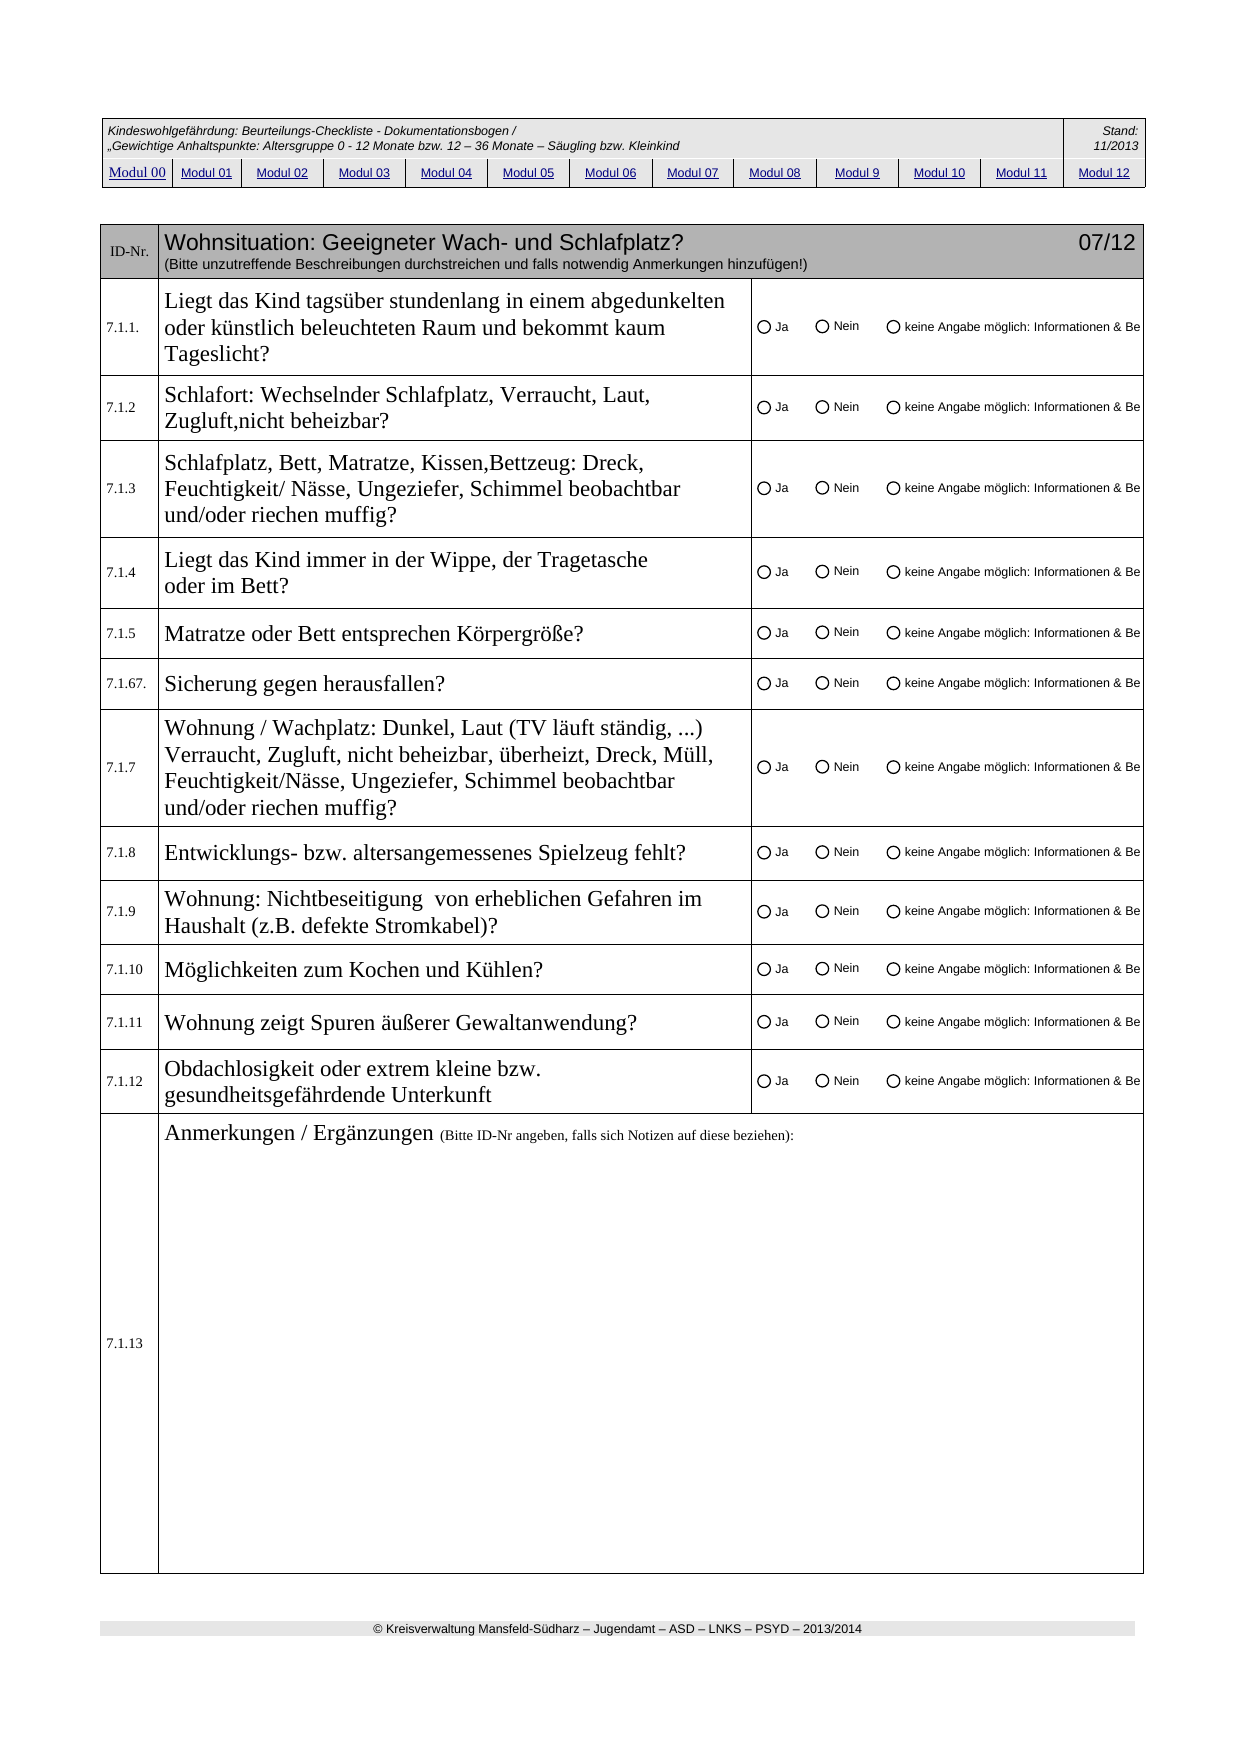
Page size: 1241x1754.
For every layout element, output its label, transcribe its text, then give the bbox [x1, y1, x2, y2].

table_cell Sicherung gegen herausfallen? [159, 659, 751, 709]
table_cell [752, 710, 1143, 826]
table_cell [752, 376, 1143, 439]
table_cell Obdachlosigkeit oder extrem kleine bzw. gesundheitsgefährdende Unterkunft [159, 1050, 751, 1113]
table_cell 7.1.5 [101, 609, 158, 658]
table_cell 7.1.11 [101, 995, 158, 1049]
table_cell 7.1.3 [101, 441, 158, 537]
table_cell 7.1.9 [101, 881, 158, 944]
table_cell Wohnung / Wachplatz: Dunkel, Laut (TV läuft ständig, ...) Verraucht, Zugluft, nicht beheizbar, überheizt, Dreck, Müll, Feuchtigkeit/Nässe, Ungeziefer, Schimmel beobachtbar und/oder riechen muffig? [159, 710, 751, 826]
table_cell 7.1.67. [101, 659, 158, 709]
table_cell [752, 1050, 1143, 1113]
table_cell Möglichkeiten zum Kochen und Kühlen? [159, 945, 751, 994]
table_cell 7.1.4 [101, 538, 158, 607]
table_cell [752, 441, 1143, 537]
table_cell Wohnung: Nichtbeseitigung von erheblichen Gefahren im Haushalt (z.B. defekte Stromkabel)? [159, 881, 751, 944]
table_cell 7.1.8 [101, 827, 158, 879]
table_header ID-Nr. [101, 225, 158, 278]
table_cell [752, 279, 1143, 375]
table_cell [752, 659, 1143, 709]
table_cell [752, 881, 1143, 944]
table_cell 7.1.2 [101, 376, 158, 439]
table_cell Schlafplatz, Bett, Matratze, Kissen,Bettzeug: Dreck, Feuchtigkeit/ Nässe, Ungeziefer, Schimmel beobachtbar und/oder riechen muffig? [159, 441, 751, 537]
table_cell [752, 945, 1143, 994]
table_cell 7.1.13 [101, 1114, 158, 1573]
table_cell Anmerkungen / Ergänzungen (Bitte ID-Nr angeben, falls sich Notizen auf diese beziehen): [159, 1114, 1143, 1573]
table_cell 7.1.7 [101, 710, 158, 826]
table_cell 7.1.10 [101, 945, 158, 994]
table_cell [752, 538, 1143, 607]
table_header Wohnsituation: Geeigneter Wach- und Schlafplatz? 07/12 (Bitte unzutreffende Beschreibungen durchstreichen und falls notwendig Anmerkungen hinzufügen!) [159, 225, 1143, 278]
table_cell 7.1.12 [101, 1050, 158, 1113]
table_cell Entwicklungs- bzw. altersangemessenes Spielzeug fehlt? [159, 827, 751, 879]
table_cell 7.1.1. [101, 279, 158, 375]
table_cell Liegt das Kind tagsüber stundenlang in einem abge­dunkelten oder künstlich beleuchteten Raum und bekommt kaum Tageslicht? [159, 279, 751, 375]
table_cell Schlafort: Wechselnder Schlafplatz, Verraucht, Laut, Zugluft,nicht beheizbar? [159, 376, 751, 439]
table_cell [752, 995, 1143, 1049]
table_cell [752, 827, 1143, 879]
table_cell Wohnung zeigt Spuren äußerer Gewaltanwendung? [159, 995, 751, 1049]
table_cell Liegt das Kind immer in der Wippe, der Tragetasche oder im Bett? [159, 538, 751, 607]
table_cell Matratze oder Bett entsprechen Körpergröße? [159, 609, 751, 658]
table_cell [752, 609, 1143, 658]
